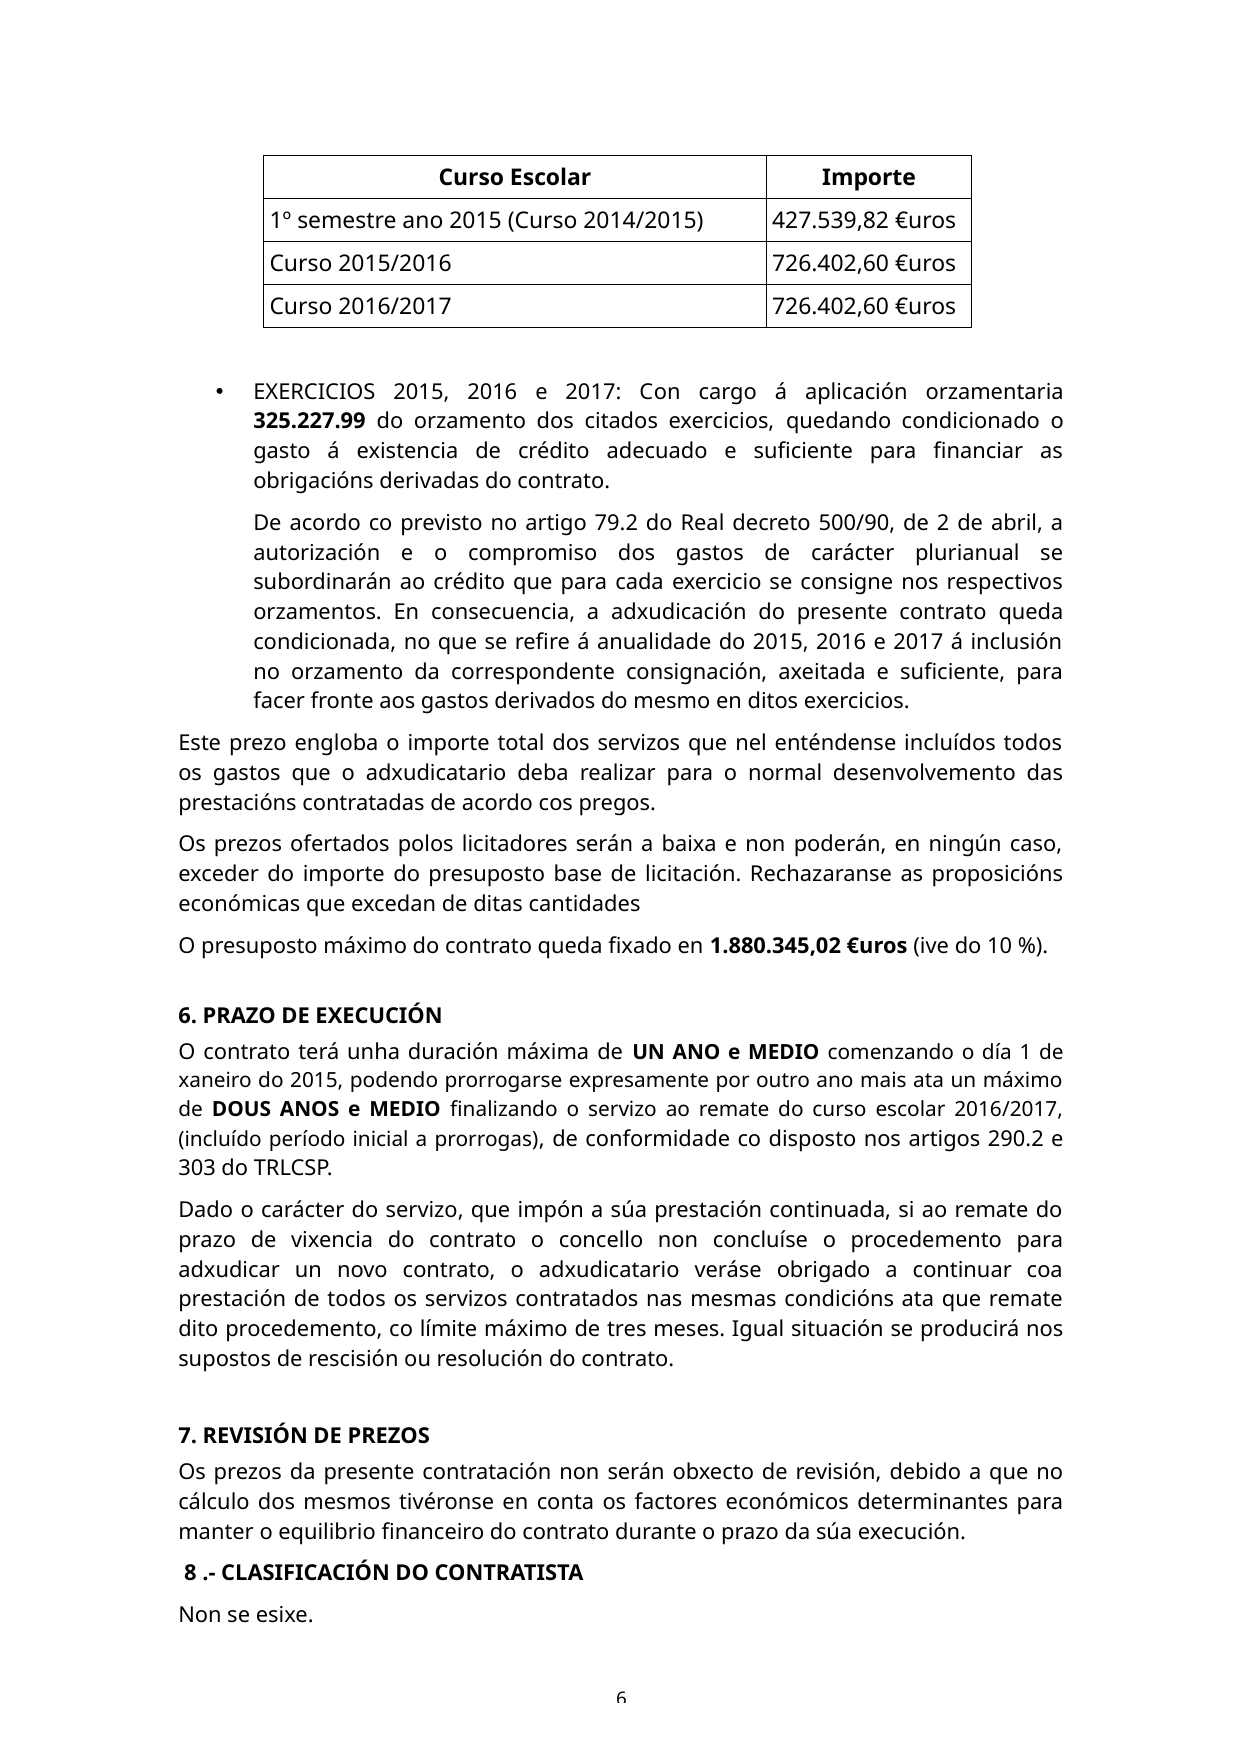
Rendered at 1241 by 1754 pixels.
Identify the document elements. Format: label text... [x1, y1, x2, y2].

text 6. PRAZO DE EXECUCIÓN [178, 1000, 1064, 1030]
text Os prezos da presente contratación non serán obxecto de revisión, debido a que no cálculo dos mesmos tivéronse en conta os factores económicos determinantes para manter o equilibrio financeiro do contrato durante o prazo da súa execución. [178, 1456, 1064, 1545]
table_cell Curso 2016/2017 [264, 285, 766, 327]
text O contrato terá unha duración máxima de UN ANO e MEDIO comenzando o día 1 de xaneiro do 2015, podendo prorrogarse expresamente por outro ano mais ata un máximo de DOUS ANOS e MEDIO finalizando o servizo ao remate do curso escolar 2016/2017, (incluído período inicial a prorrogas), de conformidade co disposto nos artigos 290.2 e 303 do TRLCSP. [178, 1036, 1064, 1182]
table_cell 1º semestre ano 2015 (Curso 2014/2015) [264, 199, 766, 241]
table_cell 726.402,60 €uros [767, 285, 971, 327]
list EXERCICIOS 2015, 2016 e 2017: Con cargo á aplicación orzamentaria 325.227.99 do orzamento dos citados exercicios, quedando condicionado o gasto á existencia de crédito adecuado e suficiente para financiar as obrigacións derivadas do contrato. [216, 376, 1064, 495]
text Este prezo engloba o importe total dos servizos que nel enténdense incluídos todos os gastos que o adxudicatario deba realizar para o normal desenvolvemento das prestacións contratadas de acordo cos pregos. [178, 727, 1064, 817]
text Non se esixe. [178, 1599, 1064, 1629]
text Dado o carácter do servizo, que impón a súa prestación continuada, si ao remate do prazo de vixencia do contrato o concello non concluíse o procedemento para adxudicar un novo contrato, o adxudicatario veráse obrigado a continuar coa prestación de todos os servizos contratados nas mesmas condicións ata que remate dito procedemento, co límite máximo de tres meses. Igual situación se producirá nos supostos de rescisión ou resolución do contrato. [178, 1194, 1064, 1373]
text 7. REVISIÓN DE PREZOS [178, 1420, 1064, 1450]
table_header Curso Escolar [264, 156, 766, 198]
table_header Importe [767, 156, 971, 198]
list De acordo co previsto no artigo 79.2 do Real decreto 500/90, de 2 de abril, a autorización e o compromiso dos gastos de carácter plurianual se subordinarán ao crédito que para cada exercicio se consigne nos respectivos orzamentos. En consecuencia, a adxudicación do presente contrato queda condicionada, no que se refire á anualidade do 2015, 2016 e 2017 á inclusión no orzamento da correspondente consignación, axeitada e suficiente, para facer fronte aos gastos derivados do mesmo en ditos exercicios. [216, 507, 1064, 715]
table_cell 427.539,82 €uros [767, 199, 971, 241]
text Os prezos ofertados polos licitadores serán a baixa e non poderán, en ningún caso, exceder do importe do presuposto base de licitación. Rechazaranse as proposicións económicas que excedan de ditas cantidades [178, 828, 1064, 918]
table_cell Curso 2015/2016 [264, 242, 766, 284]
text O presuposto máximo do contrato queda fixado en 1.880.345,02 €uros (ive do 10 %). [178, 930, 1064, 959]
table_cell 726.402,60 €uros [767, 242, 971, 284]
text 8 .- CLASIFICACIÓN DO CONTRATISTA [178, 1557, 1064, 1587]
